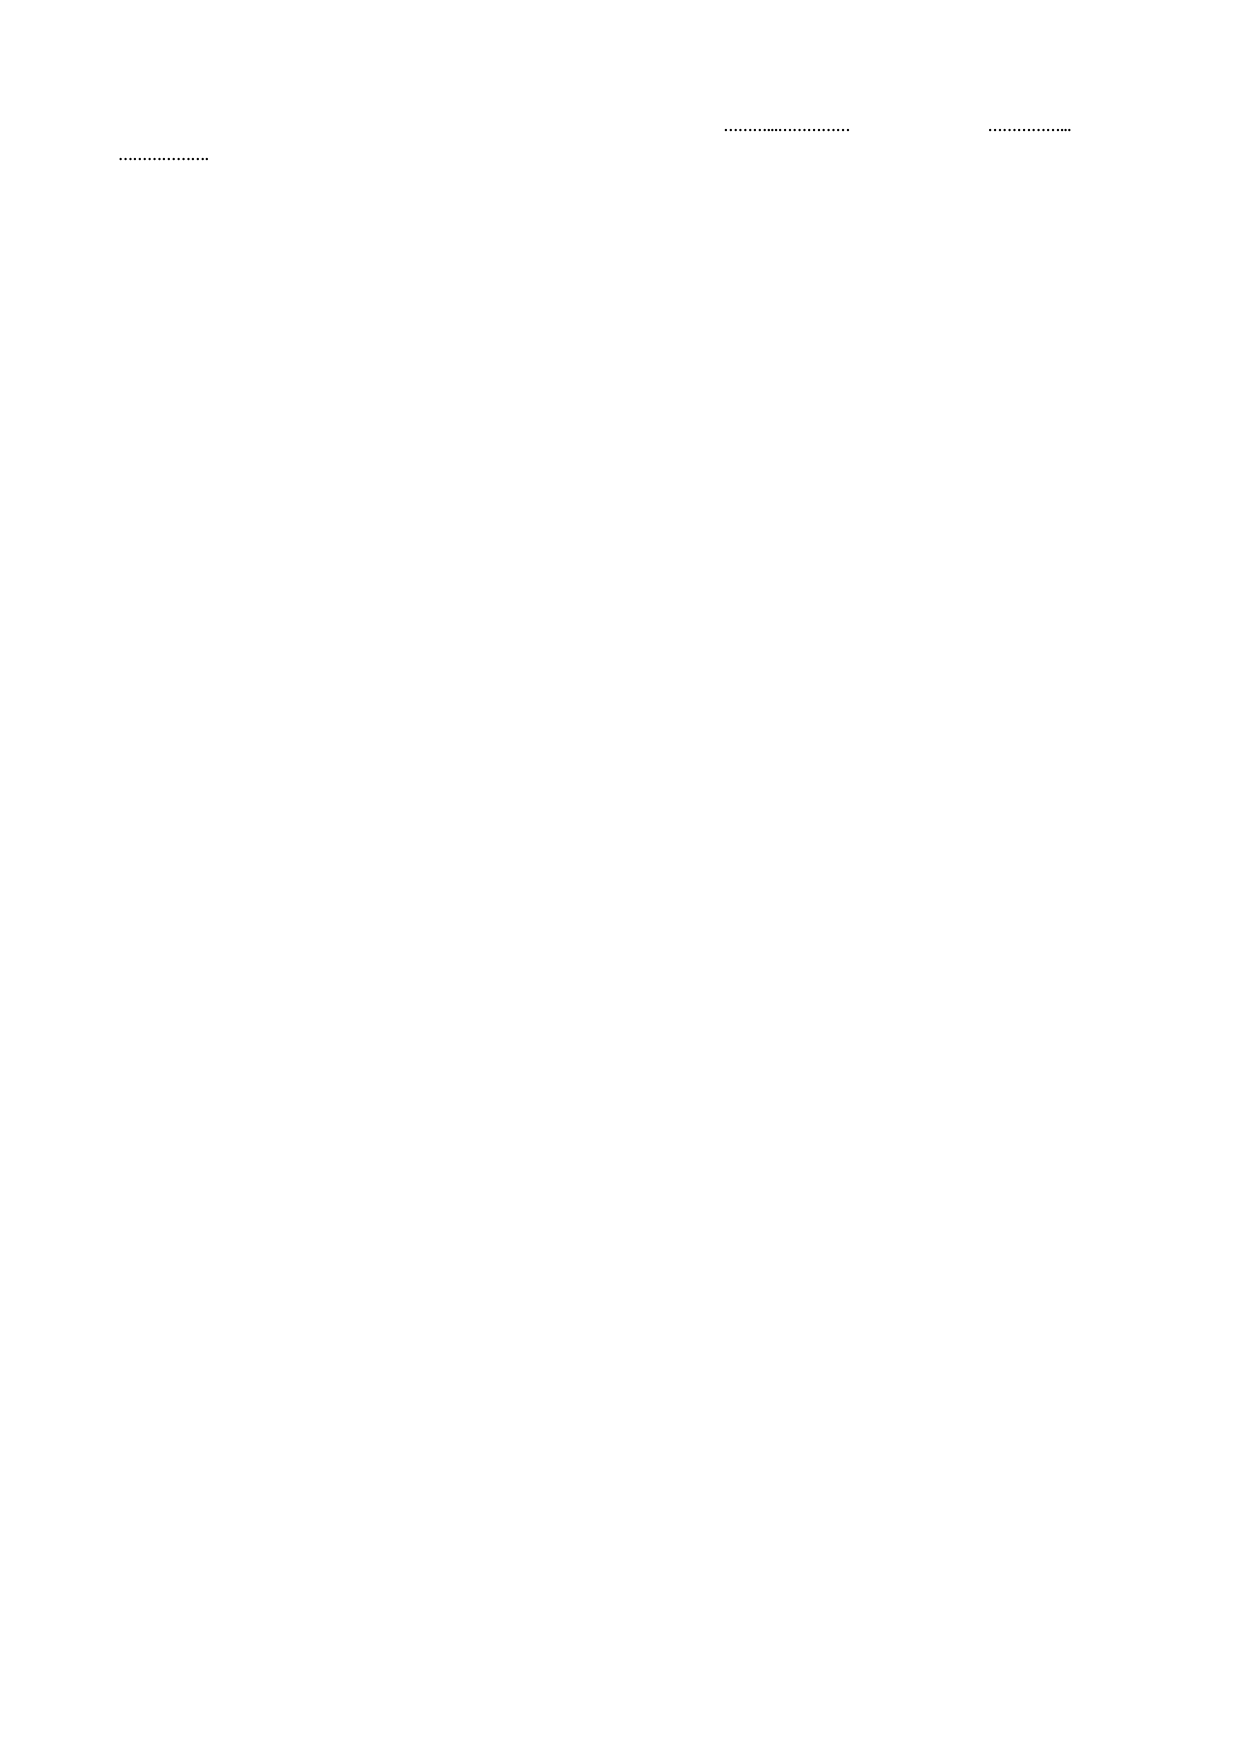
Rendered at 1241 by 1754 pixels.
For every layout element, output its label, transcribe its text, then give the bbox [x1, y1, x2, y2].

text ………...…………… ……………...………………. [118, 118, 1122, 176]
